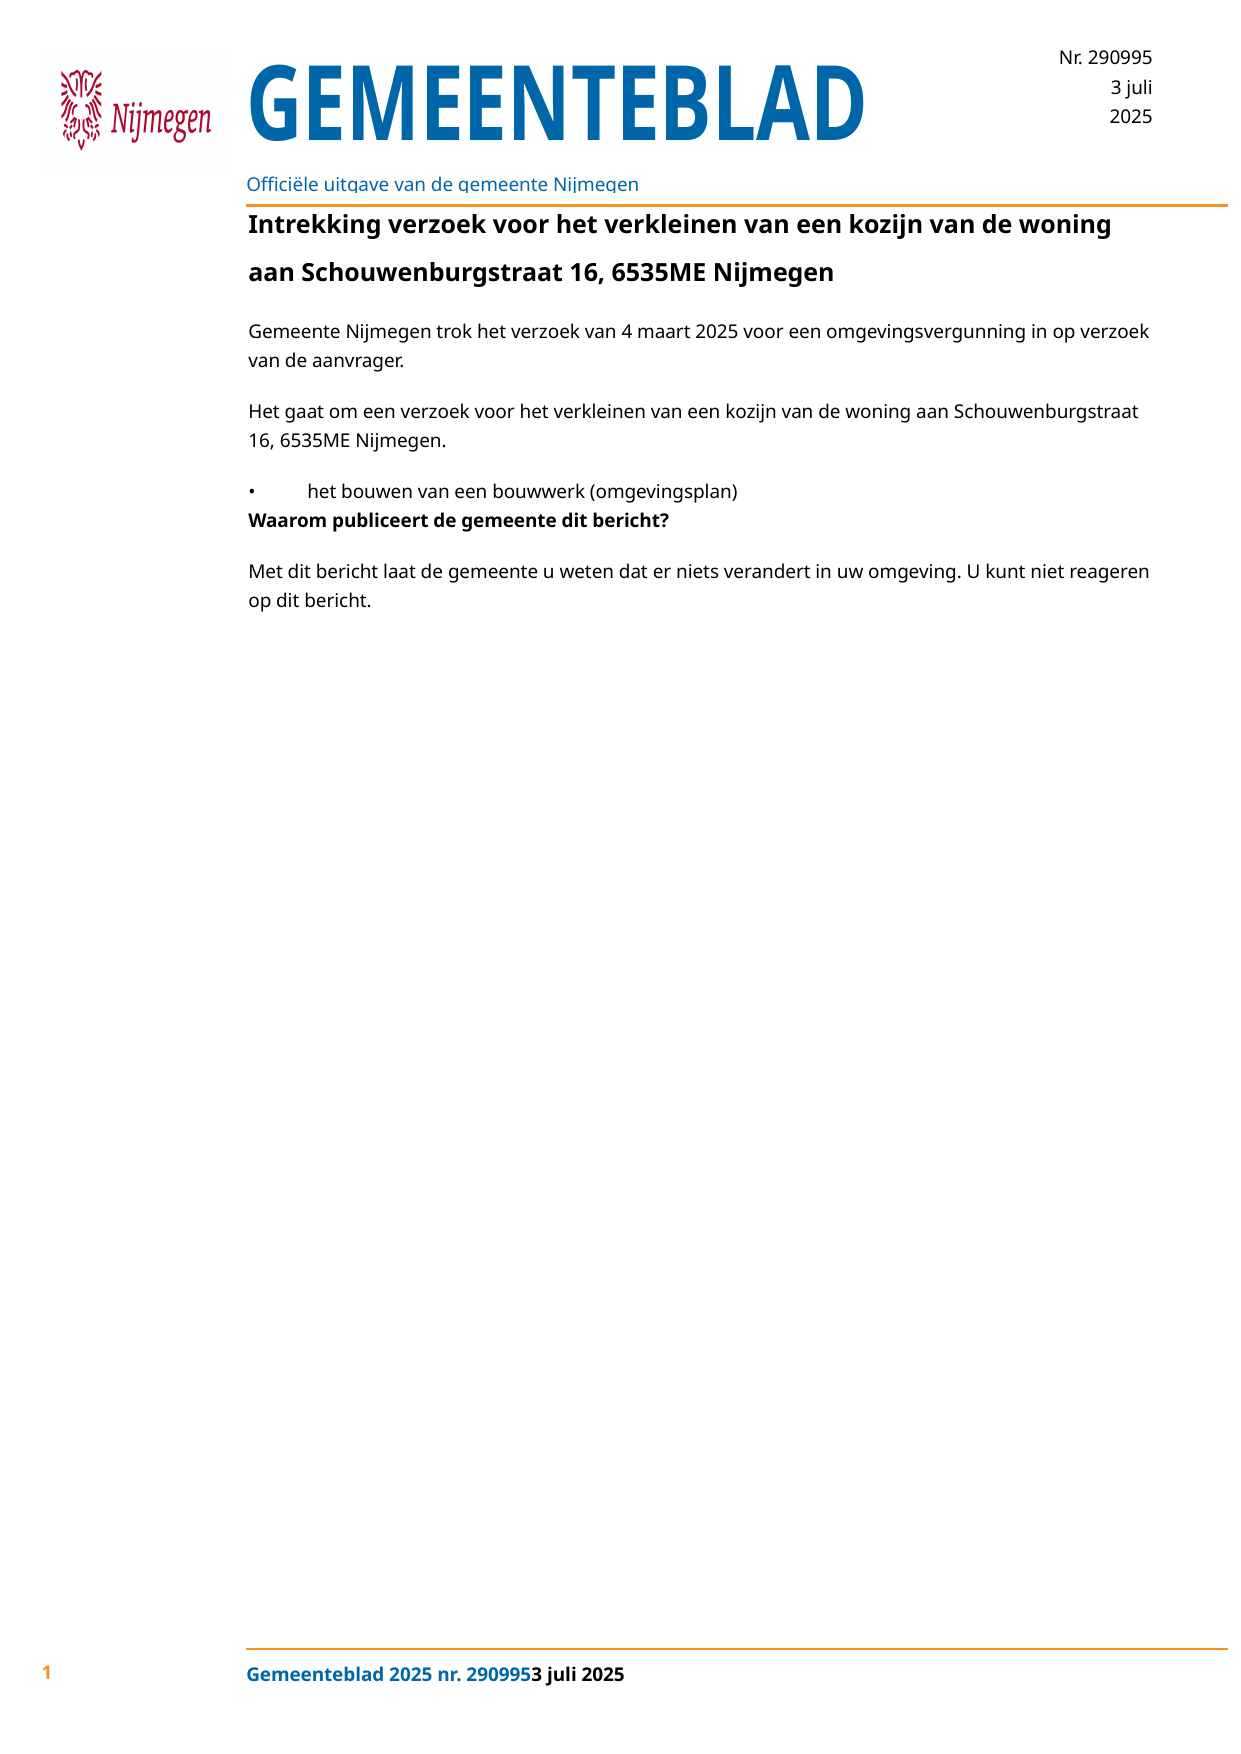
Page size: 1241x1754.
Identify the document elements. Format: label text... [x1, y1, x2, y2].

text Het gaat om een verzoek voor het verkleinen van een kozijn van de woning aan Schouwenburgstraat 16, 6535ME Nijmegen. [248, 398, 1152, 453]
text Intrekking verzoek voor het verkleinen van een kozijn van de woning aan Schouwenburgstraat 16, 6535ME Nijmegen [248, 207, 1152, 288]
text Gemeente Nijmegen trok het verzoek van 4 maart 2025 voor een omgevingsvergunning in op verzoek van de aanvrager. [248, 318, 1152, 373]
list het bouwen van een bouwwerk (omgevingsplan) [248, 478, 1152, 504]
picture [41, 47, 231, 172]
text Waarom publiceert de gemeente dit bericht? [248, 507, 1152, 533]
text Met dit bericht laat de gemeente u weten dat er niets verandert in uw omgeving. U kunt niet reageren op dit bericht. [248, 558, 1152, 613]
